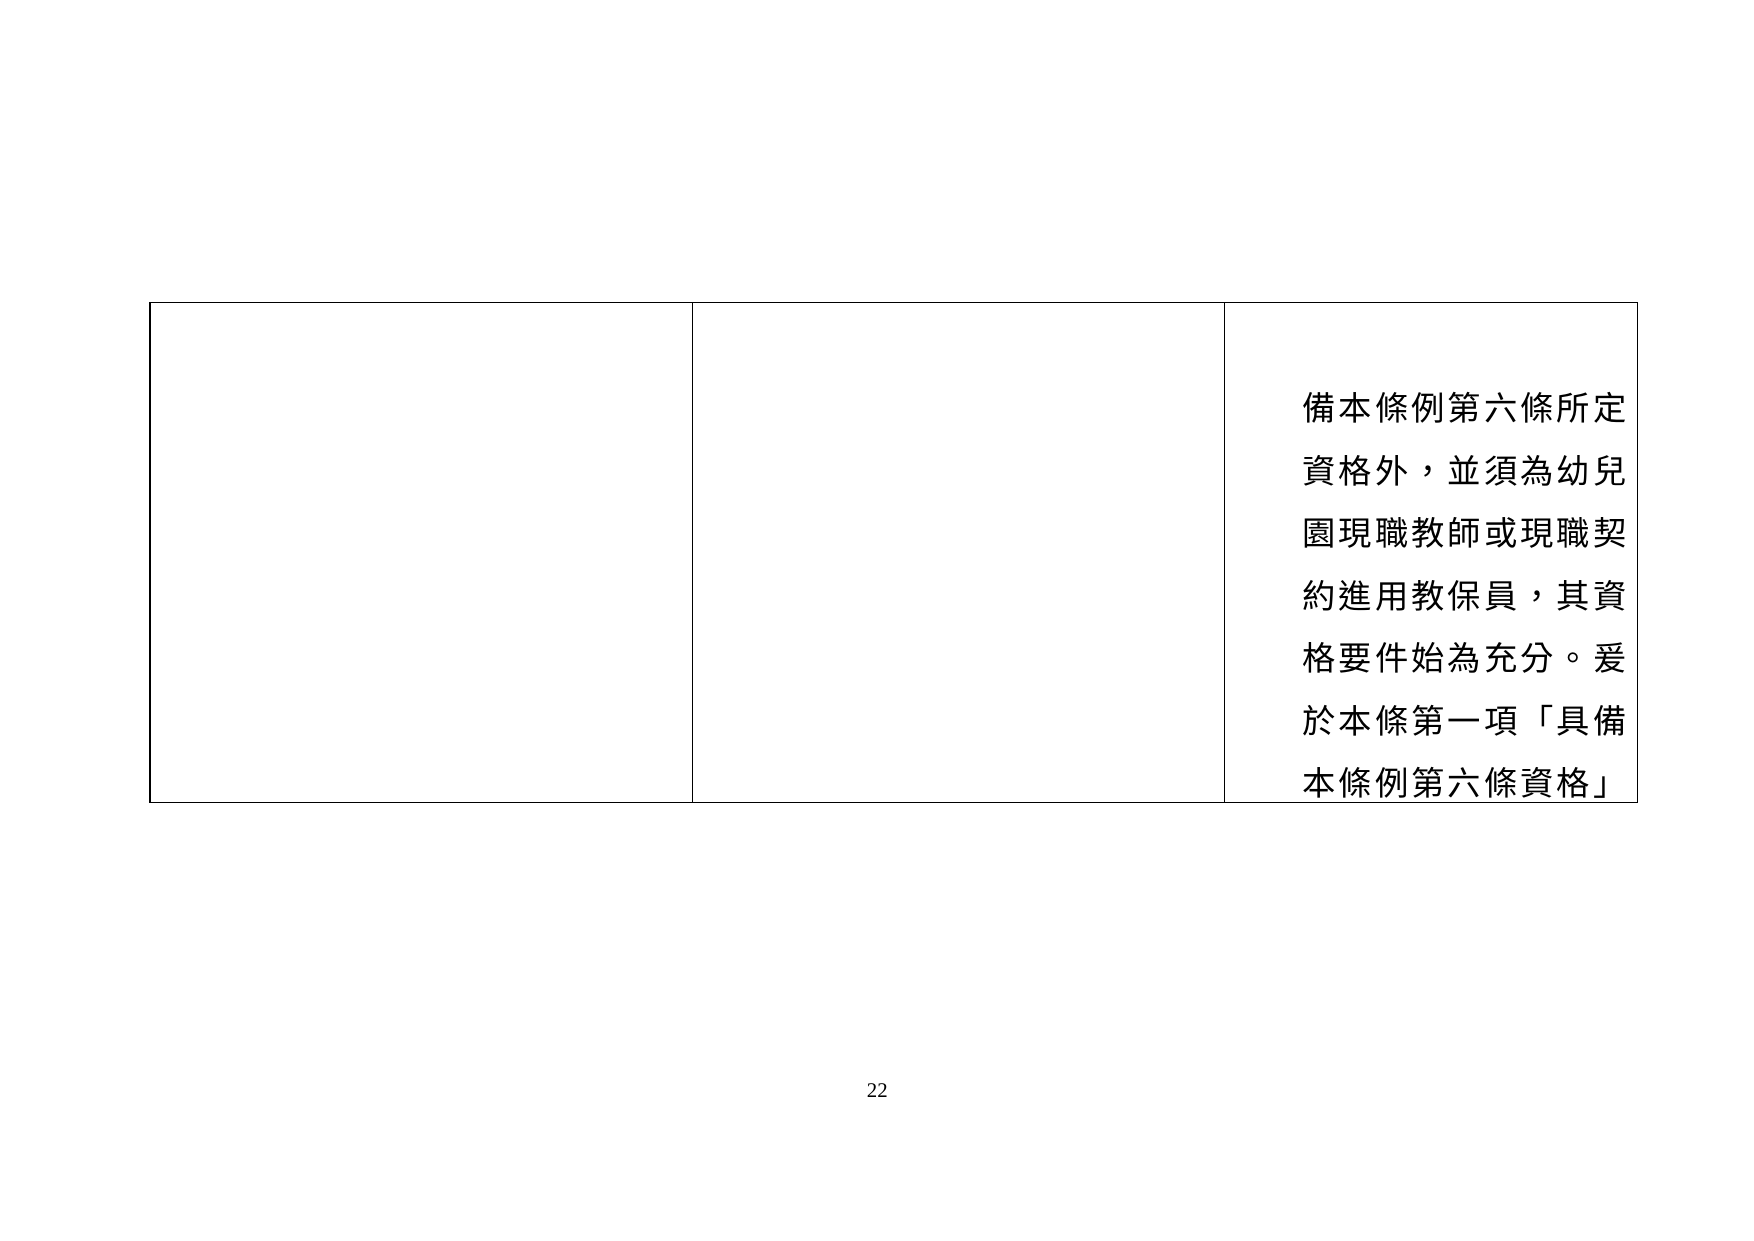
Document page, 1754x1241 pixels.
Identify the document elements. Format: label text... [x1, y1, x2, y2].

table_cell 備本條例第六條所定資格外，並須為幼兒園現職教師或現職契約進用教保員，其資格要件始為充分。爰於本條第一項「具備本條例第六條資格」 [1225, 303, 1637, 802]
table_cell [151, 303, 692, 802]
table_cell [693, 303, 1224, 802]
